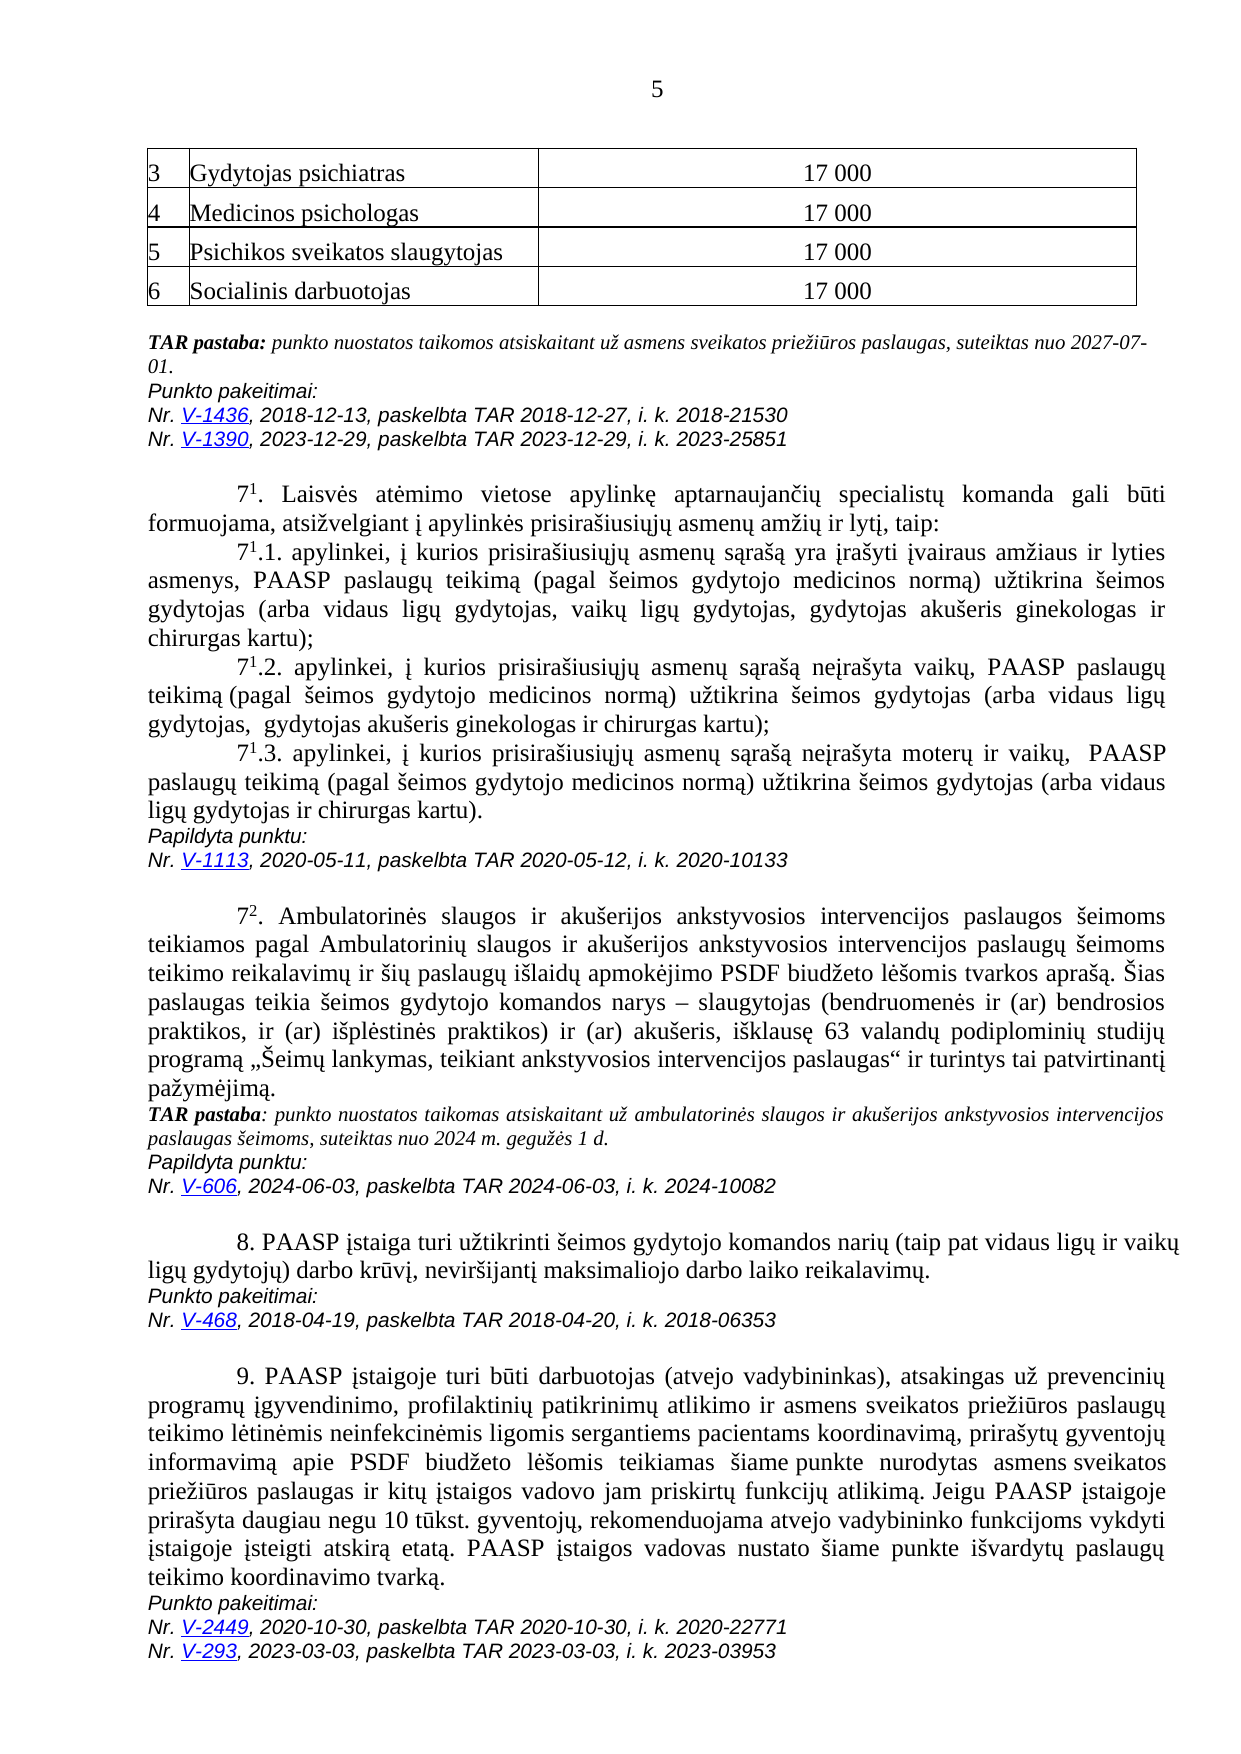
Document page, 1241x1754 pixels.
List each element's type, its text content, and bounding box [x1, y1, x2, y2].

text 71. Laisvės atėmimo vietose apylinkę aptarnaujančių specialistų komanda gali būti formuojama, atsižvelgiant į apylinkės prisirašiusiųjų asmenų amžių ir lytį, taip: [148, 479, 1166, 537]
text Nr. V-1390, 2023-12-29, paskelbta TAR 2023-12-29, i. k. 2023-25851 [148, 426, 1166, 450]
table_cell 17 000 [539, 228, 1136, 266]
text Nr. V-468, 2018-04-19, paskelbta TAR 2018-04-20, i. k. 2018-06353 [148, 1308, 1166, 1332]
text 71.2. apylinkei, į kurios prisirašiusiųjų asmenų sąrašą neįrašyta vaikų, PAASP paslaugų teikimą (pagal šeimos gydytojo medicinos normą) užtikrina šeimos gydytojas (arba vidaus ligų gydytojas, gydytojas akušeris ginekologas ir chirurgas kartu); [148, 652, 1166, 738]
text 71.3. apylinkei, į kurios prisirašiusiųjų asmenų sąrašą neįrašyta moterų ir vaikų, PAASP paslaugų teikimą (pagal šeimos gydytojo medicinos normą) užtikrina šeimos gydytojas (arba vidaus ligų gydytojas ir chirurgas kartu). [148, 738, 1166, 824]
table_cell 5 [148, 228, 189, 266]
table_cell 17 000 [539, 188, 1136, 226]
table_cell Socialinis darbuotojas [190, 267, 538, 305]
table_cell 3 [148, 149, 189, 187]
table_cell 6 [148, 267, 189, 305]
text 71.1. apylinkei, į kurios prisirašiusiųjų asmenų sąrašą yra įrašyti įvairaus amžiaus ir lyties asmenys, PAASP paslaugų teikimą (pagal šeimos gydytojo medicinos normą) užtikrina šeimos gydytojas (arba vidaus ligų gydytojas, vaikų ligų gydytojas, gydytojas akušeris ginekologas ir chirurgas kartu); [148, 537, 1166, 652]
text Nr. V-2449, 2020-10-30, paskelbta TAR 2020-10-30, i. k. 2020-22771 [148, 1615, 1166, 1639]
text 9. PAASP įstaigoje turi būti darbuotojas (atvejo vadybininkas), atsakingas už prevencinių programų įgyvendinimo, profilaktinių patikrinimų atlikimo ir asmens sveikatos priežiūros paslaugų teikimo lėtinėmis neinfekcinėmis ligomis sergantiems pacientams koordinavimą, prirašytų gyventojų informavimą apie PSDF biudžeto lėšomis teikiamas šiame punkte nurodytas asmens sveikatos priežiūros paslaugas ir kitų įstaigos vadovo jam priskirtų funkcijų atlikimą. Jeigu PAASP įstaigoje prirašyta daugiau negu 10 tūkst. gyventojų, rekomenduojama atvejo vadybininko funkcijoms vykdyti įstaigoje įsteigti atskirą etatą. PAASP įstaigos vadovas nustato šiame punkte išvardytų paslaugų teikimo koordinavimo tvarką. [148, 1361, 1166, 1591]
text 72. Ambulatorinės slaugos ir akušerijos ankstyvosios intervencijos paslaugos šeimoms teikiamos pagal Ambulatorinių slaugos ir akušerijos ankstyvosios intervencijos paslaugų šeimoms teikimo reikalavimų ir šių paslaugų išlaidų apmokėjimo PSDF biudžeto lėšomis tvarkos aprašą. Šias paslaugas teikia šeimos gydytojo komandos narys – slaugytojas (bendruomenės ir (ar) bendrosios praktikos, ir (ar) išplėstinės praktikos) ir (ar) akušeris, išklausę 63 valandų podiplominių studijų programą „Šeimų lankymas, teikiant ankstyvosios intervencijos paslaugas“ ir turintys tai patvirtinantį pažymėjimą. [148, 901, 1166, 1102]
table_cell 17 000 [539, 267, 1136, 305]
text Punkto pakeitimai: [148, 378, 1166, 402]
text Nr. V-1436, 2018-12-13, paskelbta TAR 2018-12-27, i. k. 2018-21530 [148, 402, 1166, 426]
text Punkto pakeitimai: [148, 1284, 1166, 1308]
table_cell Medicinos psichologas [190, 188, 538, 226]
table_cell 4 [148, 188, 189, 226]
table_cell [1137, 226, 1149, 266]
text Papildyta punktu: [148, 1150, 1166, 1174]
table_cell Psichikos sveikatos slaugytojas [190, 228, 538, 266]
text TAR pastaba: punkto nuostatos taikomas atsiskaitant už ambulatorinės slaugos ir akušerijos ankstyvosios intervencijos paslaugas šeimoms, suteiktas nuo 2024 m. gegužės 1 d. [148, 1102, 1166, 1150]
text Nr. V-606, 2024-06-03, paskelbta TAR 2024-06-03, i. k. 2024-10082 [148, 1174, 1166, 1198]
table_cell 17 000 [539, 149, 1136, 187]
table_cell [1137, 266, 1149, 305]
text Papildyta punktu: [148, 824, 1166, 848]
text Nr. V-293, 2023-03-03, paskelbta TAR 2023-03-03, i. k. 2023-03953 [148, 1639, 1166, 1663]
text Nr. V-1113, 2020-05-11, paskelbta TAR 2020-05-12, i. k. 2020-10133 [148, 848, 1166, 872]
text TAR pastaba: punkto nuostatos taikomos atsiskaitant už asmens sveikatos priežiūros paslaugas, suteiktas nuo 2027-07-01. [148, 330, 1166, 378]
text Punkto pakeitimai: [148, 1591, 1166, 1615]
table_cell Gydytojas psichiatras [190, 149, 538, 187]
text 8. PAASP įstaiga turi užtikrinti šeimos gydytojo komandos narių (taip pat vidaus ligų ir vaikų ligų gydytojų) darbo krūvį, neviršijantį maksimaliojo darbo laiko reikalavimų. [148, 1227, 1181, 1284]
table_cell [1137, 148, 1149, 187]
table_cell [1137, 187, 1149, 226]
